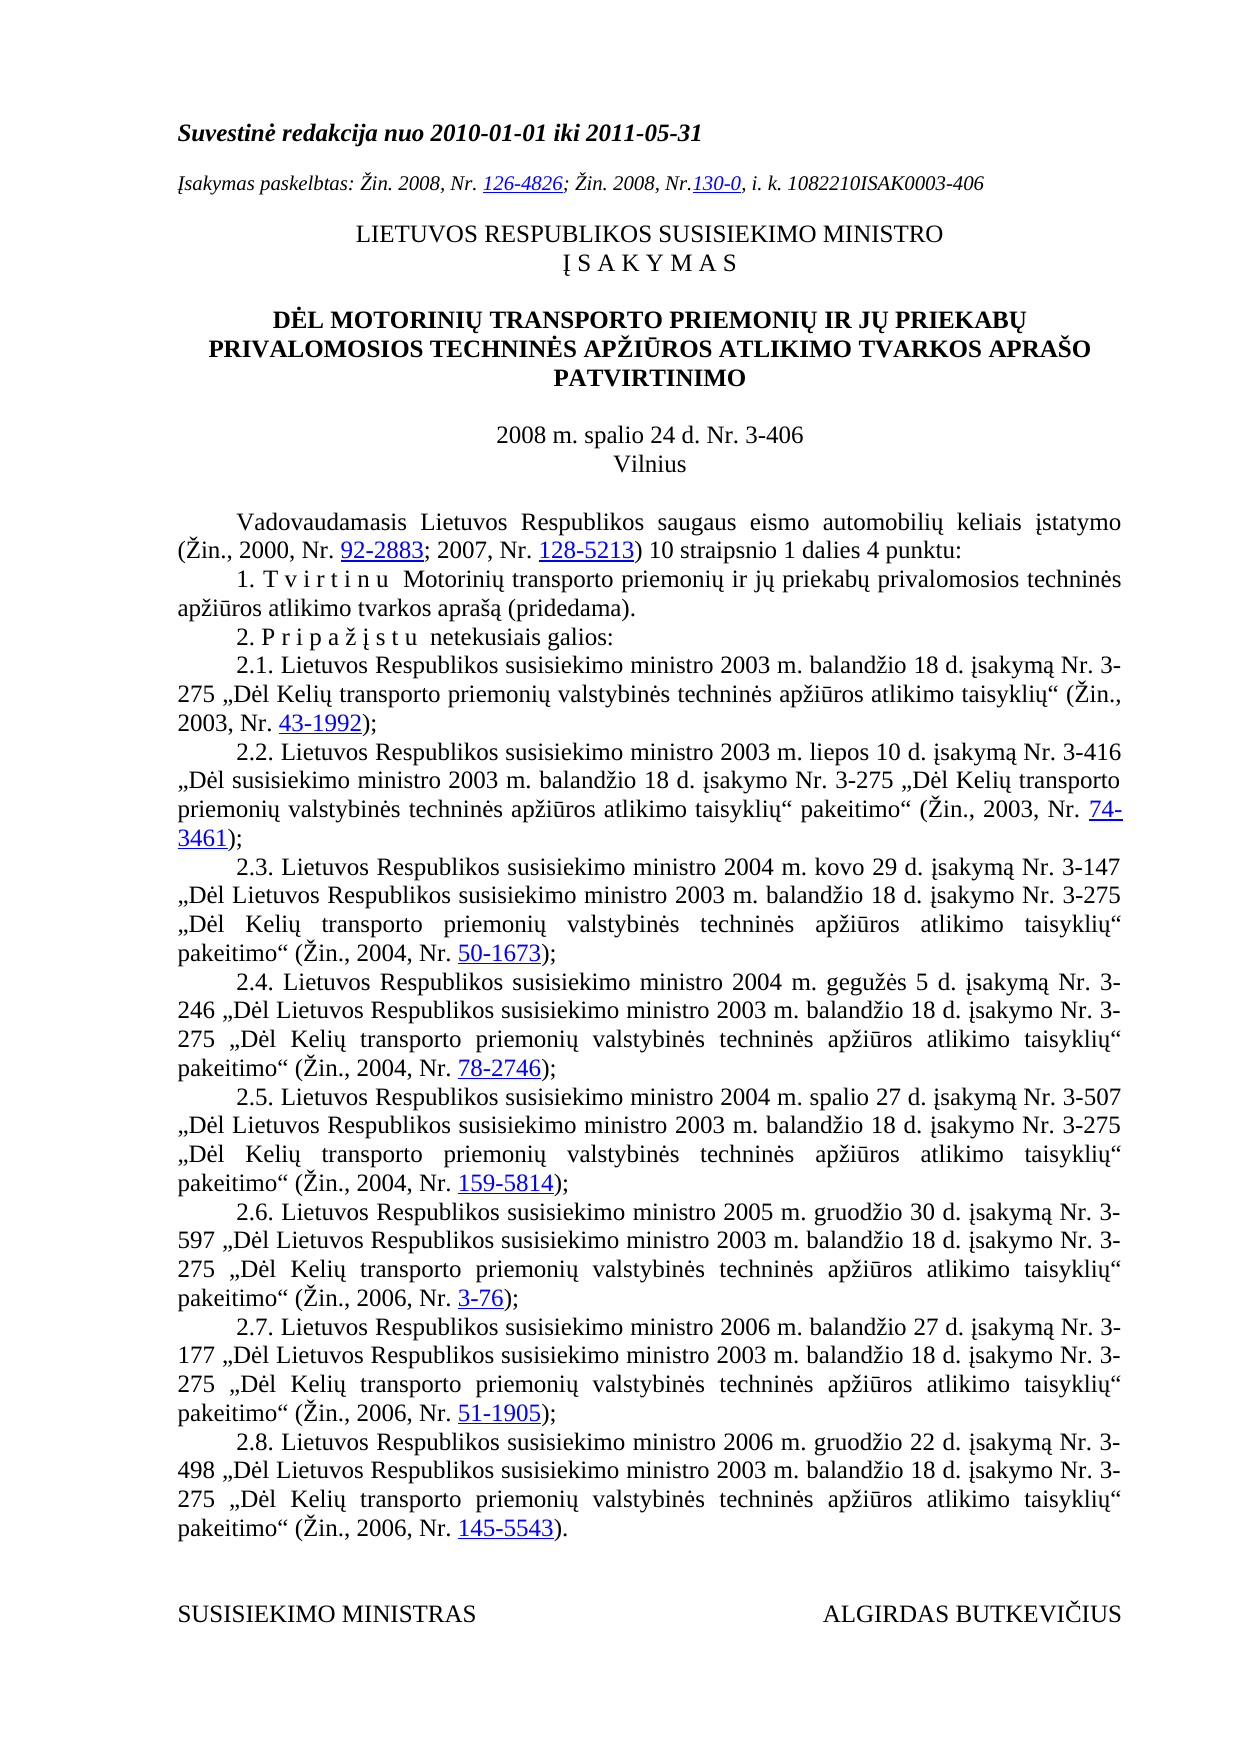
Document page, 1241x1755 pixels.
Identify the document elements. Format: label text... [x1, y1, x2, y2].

text 2.8. Lietuvos Respublikos susisiekimo ministro 2006 m. gruodžio 22 d. įsakymą Nr. 3-498 „Dėl Lietuvos Respublikos susisiekimo ministro 2003 m. balandžio 18 d. įsakymo Nr. 3-275 „Dėl Kelių transporto priemonių valstybinės techninės apžiūros atlikimo taisyklių“ pakeitimo“ (Žin., 2006, Nr. 145-5543). [177, 1427, 1122, 1542]
text LIETUVOS RESPUBLIKOS SUSISIEKIMO MINISTRO [177, 219, 1122, 248]
text 2.1. Lietuvos Respublikos susisiekimo ministro 2003 m. balandžio 18 d. įsakymą Nr. 3-275 „Dėl Kelių transporto priemonių valstybinės techninės apžiūros atlikimo taisyklių“ (Žin., 2003, Nr. 43-1992); [177, 650, 1122, 737]
text ĮSAKYMAS [177, 248, 1122, 277]
text 2.3. Lietuvos Respublikos susisiekimo ministro 2004 m. kovo 29 d. įsakymą Nr. 3-147 „Dėl Lietuvos Respublikos susisiekimo ministro 2003 m. balandžio 18 d. įsakymo Nr. 3-275 „Dėl Kelių transporto priemonių valstybinės techninės apžiūros atlikimo taisyklių“ pakeitimo“ (Žin., 2004, Nr. 50-1673); [177, 852, 1122, 967]
text 2008 m. spalio 24 d. Nr. 3-406 [177, 420, 1122, 449]
text 2.2. Lietuvos Respublikos susisiekimo ministro 2003 m. liepos 10 d. įsakymą Nr. 3-416 „Dėl susisiekimo ministro 2003 m. balandžio 18 d. įsakymo Nr. 3-275 „Dėl Kelių transporto priemonių valstybinės techninės apžiūros atlikimo taisyklių“ pakeitimo“ (Žin., 2003, Nr. 74-3461); [177, 737, 1122, 852]
text 2.7. Lietuvos Respublikos susisiekimo ministro 2006 m. balandžio 27 d. įsakymą Nr. 3-177 „Dėl Lietuvos Respublikos susisiekimo ministro 2003 m. balandžio 18 d. įsakymo Nr. 3-275 „Dėl Kelių transporto priemonių valstybinės techninės apžiūros atlikimo taisyklių“ pakeitimo“ (Žin., 2006, Nr. 51-1905); [177, 1312, 1122, 1427]
text 2. Pripažįstu netekusiais galios: [177, 622, 1122, 650]
text 2.5. Lietuvos Respublikos susisiekimo ministro 2004 m. spalio 27 d. įsakymą Nr. 3-507 „Dėl Lietuvos Respublikos susisiekimo ministro 2003 m. balandžio 18 d. įsakymo Nr. 3-275 „Dėl Kelių transporto priemonių valstybinės techninės apžiūros atlikimo taisyklių“ pakeitimo“ (Žin., 2004, Nr. 159-5814); [177, 1082, 1122, 1197]
text Įsakymas paskelbtas: Žin. 2008, Nr. 126-4826; Žin. 2008, Nr.130-0, i. k. 1082210ISAK0003-406 [177, 171, 1122, 195]
text 1. Tvirtinu Motorinių transporto priemonių ir jų priekabų privalomosios techninės apžiūros atlikimo tvarkos aprašą (pridedama). [177, 564, 1122, 622]
text Vilnius [177, 449, 1122, 478]
text 2.4. Lietuvos Respublikos susisiekimo ministro 2004 m. gegužės 5 d. įsakymą Nr. 3-246 „Dėl Lietuvos Respublikos susisiekimo ministro 2003 m. balandžio 18 d. įsakymo Nr. 3-275 „Dėl Kelių transporto priemonių valstybinės techninės apžiūros atlikimo taisyklių“ pakeitimo“ (Žin., 2004, Nr. 78-2746); [177, 967, 1122, 1082]
text Suvestinė redakcija nuo 2010-01-01 iki 2011-05-31 [177, 118, 1122, 147]
text Vadovaudamasis Lietuvos Respublikos saugaus eismo automobilių keliais įstatymo (Žin., 2000, Nr. 92-2883; 2007, Nr. 128-5213) 10 straipsnio 1 dalies 4 punktu: [177, 507, 1122, 564]
text DĖL MOTORINIŲ TRANSPORTO PRIEMONIŲ IR JŲ PRIEKABŲ PRIVALOMOSIOS TECHNINĖS APŽIŪROS ATLIKIMO TVARKOS APRAŠO PATVIRTINIMO [177, 305, 1122, 392]
text 2.6. Lietuvos Respublikos susisiekimo ministro 2005 m. gruodžio 30 d. įsakymą Nr. 3-597 „Dėl Lietuvos Respublikos susisiekimo ministro 2003 m. balandžio 18 d. įsakymo Nr. 3-275 „Dėl Kelių transporto priemonių valstybinės techninės apžiūros atlikimo taisyklių“ pakeitimo“ (Žin., 2006, Nr. 3-76); [177, 1197, 1122, 1312]
text SUSISIEKIMO MINISTRAS ALGIRDAS BUTKEVIČIUS [177, 1599, 1122, 1628]
